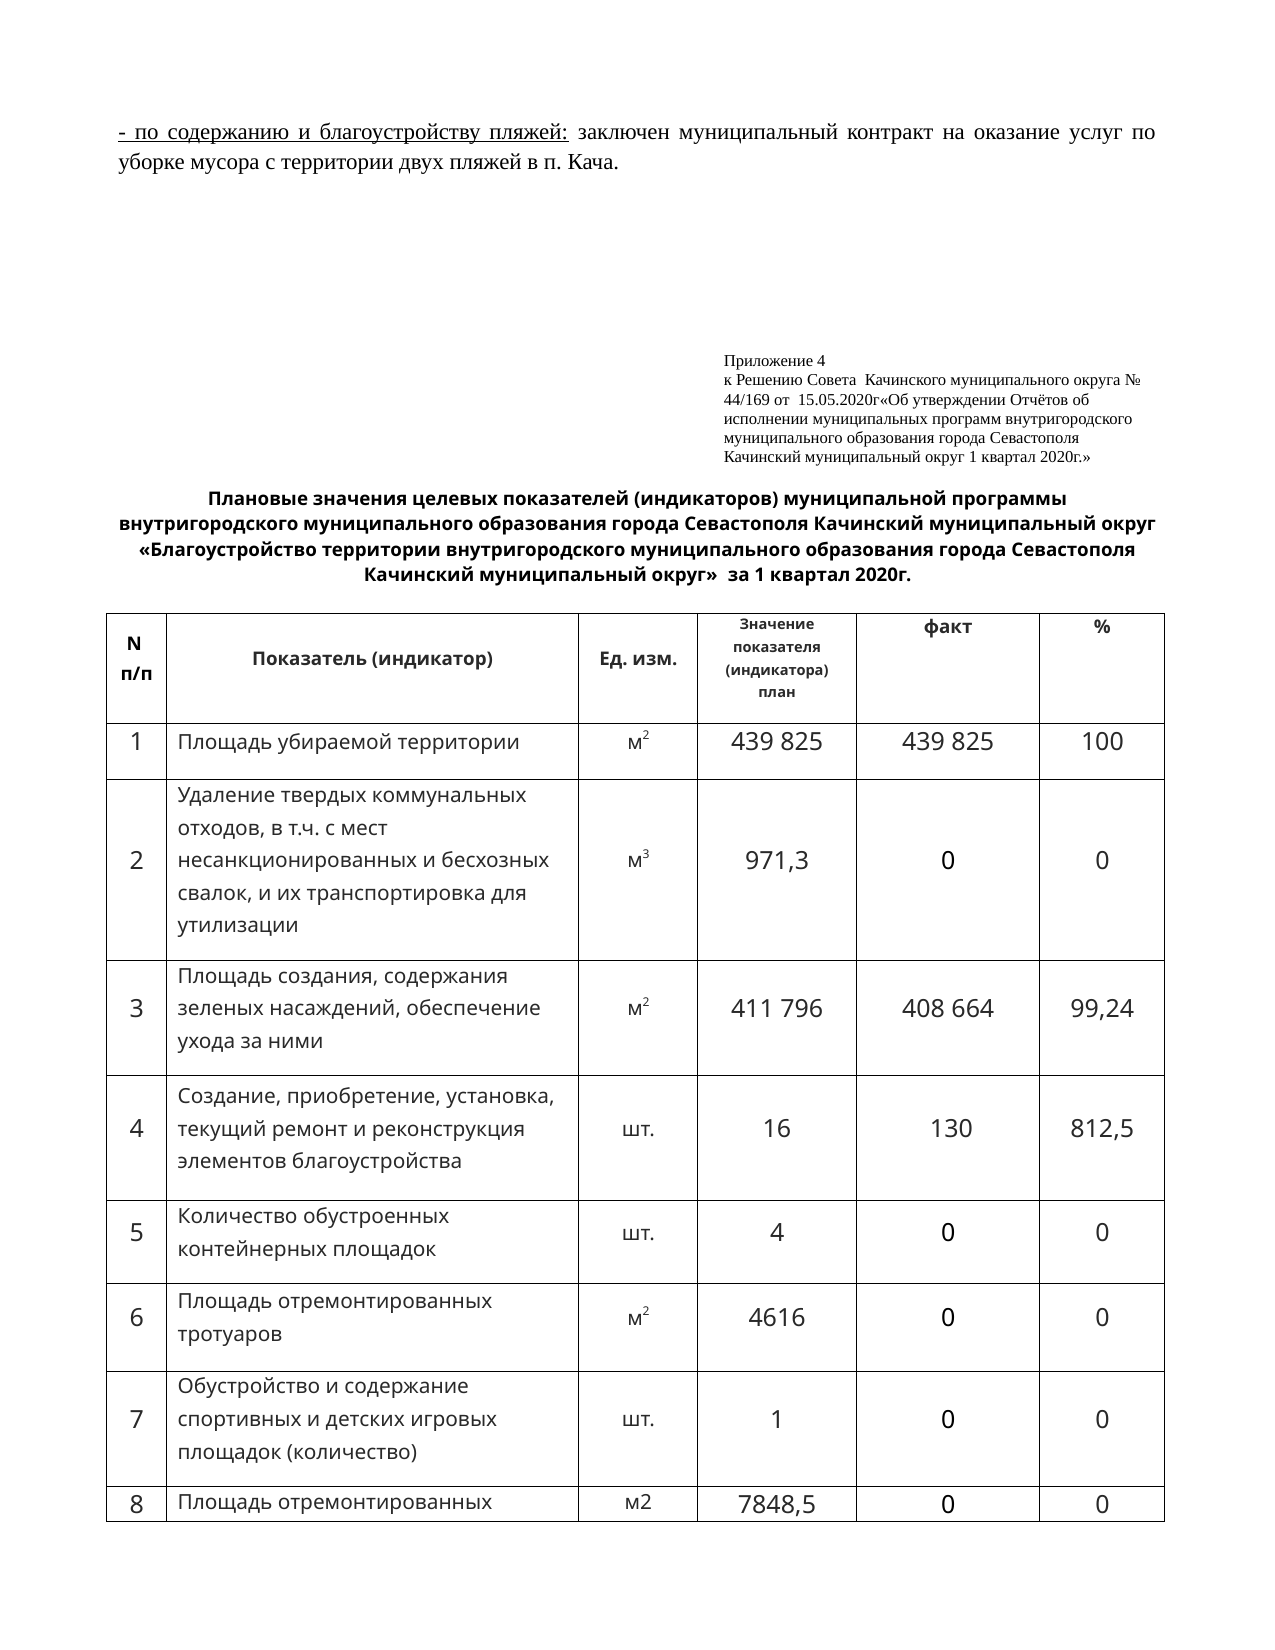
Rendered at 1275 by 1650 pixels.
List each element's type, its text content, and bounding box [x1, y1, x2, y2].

table_header N п/п [107, 614, 166, 723]
table_cell 0 [857, 780, 1039, 960]
table_cell 5 [107, 1201, 166, 1283]
table_cell м2 [579, 724, 697, 779]
text к Решению Совета Качинского муниципального округа № 44/169 от 15.05.2020г«Об утверждении Отчётов об исполнении муниципальных программ внутригородского муниципального образования города Севастополя Качинский муниципальный округ 1 квартал 2020г.» [723, 370, 1157, 466]
table_cell 16 [698, 1076, 856, 1200]
table_cell Площадь создания, содержания зеленых насаждений, обеспечение ухода за ними [167, 961, 578, 1075]
table_cell 3 [107, 961, 166, 1075]
table_cell 439 825 [698, 724, 856, 779]
table_cell м2 [579, 961, 697, 1075]
table_cell 439 825 [857, 724, 1039, 779]
table_cell м2 [579, 1487, 697, 1521]
table_cell 0 [1040, 780, 1164, 960]
table_cell 130 [857, 1076, 1039, 1200]
table_cell 0 [857, 1201, 1039, 1283]
table_header Значение показателя (индикатора) план [698, 614, 856, 723]
table_cell Создание, приобретение, установка, текущий ремонт и реконструкция элементов благоустройства [167, 1076, 578, 1200]
table_header % [1040, 614, 1164, 723]
table_cell 0 [1040, 1487, 1164, 1521]
table_cell шт. [579, 1076, 697, 1200]
table_cell шт. [579, 1372, 697, 1486]
table_header Ед. изм. [579, 614, 697, 723]
table_cell 0 [1040, 1284, 1164, 1371]
table_cell 2 [107, 780, 166, 960]
table_cell 411 796 [698, 961, 856, 1075]
table_cell Площадь убираемой территории [167, 724, 578, 779]
table_cell 7848,5 [698, 1487, 856, 1521]
text Приложение 4 [118, 351, 1157, 370]
table_cell Обустройство и содержание спортивных и детских игровых площадок (количество) [167, 1372, 578, 1486]
table_cell шт. [579, 1201, 697, 1283]
text Плановые значения целевых показателей (индикаторов) муниципальной программы внутригородского муниципального образования города Севастополя Качинский муниципальный округ «Благоустройство территории внутригородского муниципального образования города Севастополя Качинский муниципальный округ» за 1 квартал 2020г. [118, 485, 1157, 587]
table_cell 408 664 [857, 961, 1039, 1075]
table_cell 6 [107, 1284, 166, 1371]
table_cell 0 [857, 1284, 1039, 1371]
table_cell м2 [579, 1284, 697, 1371]
table_cell 0 [1040, 1201, 1164, 1283]
table_header Показатель (индикатор) [167, 614, 578, 723]
table_cell 7 [107, 1372, 166, 1486]
table_cell 0 [857, 1487, 1039, 1521]
table_cell Площадь отремонтированных тротуаров [167, 1284, 578, 1371]
table_cell 4 [107, 1076, 166, 1200]
table_cell 971,3 [698, 780, 856, 960]
table_cell Удаление твердых коммунальных отходов, в т.ч. с мест несанкционированных и бесхозных свалок, и их транспортировка для утилизации [167, 780, 578, 960]
table_cell 0 [857, 1372, 1039, 1486]
text - по содержанию и благоустройству пляжей: заключен муниципальный контракт на оказание услуг по уборке мусора с территории двух пляжей в п. Кача. [118, 118, 1157, 175]
table_cell 4616 [698, 1284, 856, 1371]
table_cell 4 [698, 1201, 856, 1283]
table_cell Количество обустроенных контейнерных площадок [167, 1201, 578, 1283]
table_cell 812,5 [1040, 1076, 1164, 1200]
table_cell 100 [1040, 724, 1164, 779]
table_cell 1 [107, 724, 166, 779]
table_cell Площадь отремонтированных [167, 1487, 578, 1521]
table_cell 8 [107, 1487, 166, 1521]
table_cell 1 [698, 1372, 856, 1486]
table_cell м3 [579, 780, 697, 960]
table_cell 0 [1040, 1372, 1164, 1486]
table_header факт [857, 614, 1039, 723]
table_cell 99,24 [1040, 961, 1164, 1075]
